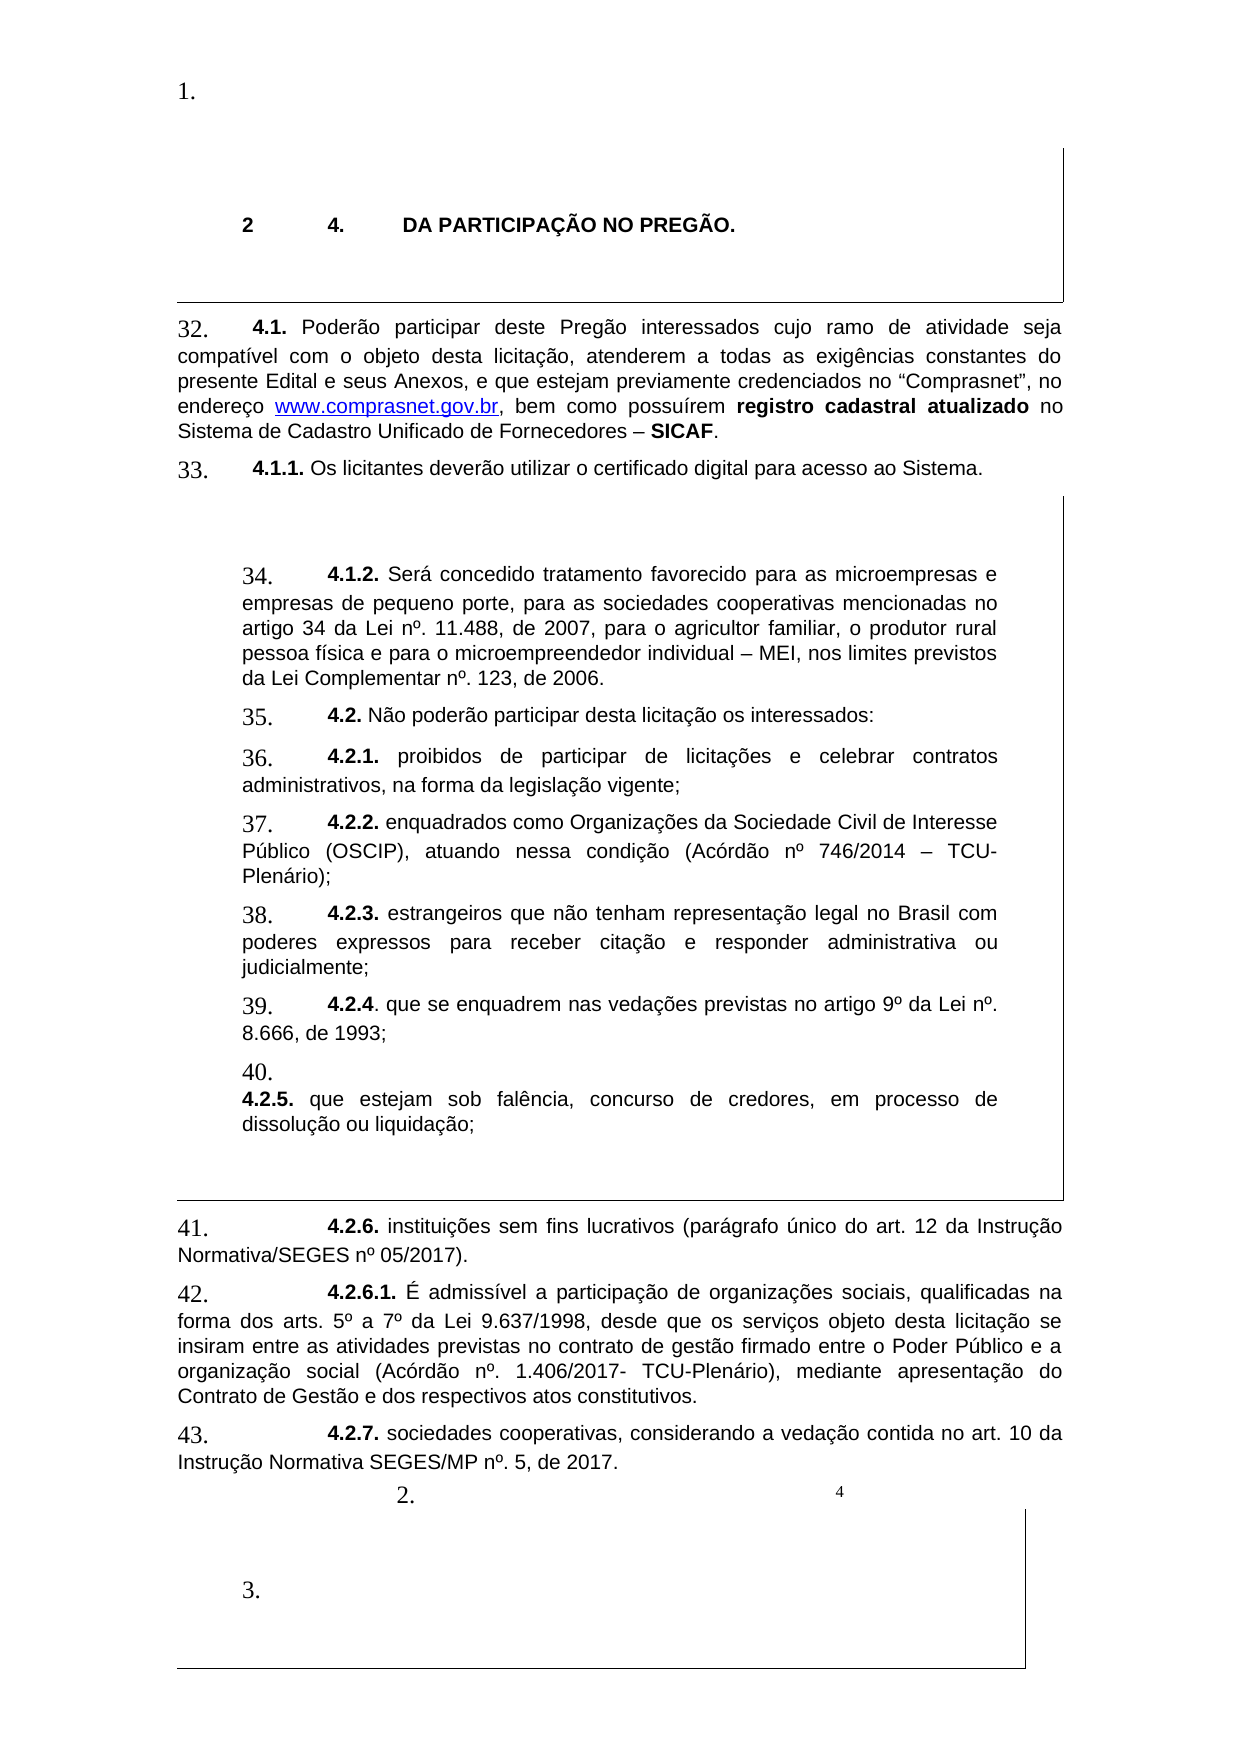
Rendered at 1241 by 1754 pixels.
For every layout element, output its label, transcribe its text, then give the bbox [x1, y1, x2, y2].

subtitle 4.2.1. proibidos de participar de licitações e celebrar contratos administrativos, na forma da legislação vigente; [177, 678, 1063, 744]
subtitle 4.2.6.1. É admissível a participação de organizações sociais, qualificadas na forma dos arts. 5º a 7º da Lei 9.637/1998, desde que os serviços objeto desta licitação se insiram entre as atividades previstas no contrato de gestão firmado entre o Poder Público e a organização social (Acórdão nº. 1.406/2017- TCU-Plenário), mediante apresentação do Contrato de Gestão e dos respectivos atos constitutivos. [177, 1279, 1063, 1407]
subtitle 4.2.2. enquadrados como Organizações da Sociedade Civil de Interesse Público (OSCIP), atuando nessa condição (Acórdão nº 746/2014 – TCU-Plenário); [177, 744, 1063, 836]
subtitle 4.2.6. instituições sem fins lucrativos (parágrafo único do art. 12 da Instrução Normativa/SEGES nº 05/2017). [177, 1213, 1063, 1267]
subtitle 4.1. Poderão participar deste Pregão interessados cujo ramo de atividade seja compatível com o objeto desta licitação, atenderem a todas as exigências constantes do presente Edital e seus Anexos, e que estejam previamente credenciados no “Comprasnet”, no endereço www.comprasnet.gov.br, bem como possuírem registro cadastral atualizado no Sistema de Cadastro Unificado de Fornecedores – SICAF. [177, 314, 1063, 443]
subtitle 4.2.7. sociedades cooperativas, considerando a vedação contida no art. 10 da Instrução Normativa SEGES/MP nº. 5, de 2017. [177, 1420, 1063, 1474]
subtitle 4.2.4. que se enquadrem nas vedações previstas no artigo 9º da Lei nº. 8.666, de 1993; [177, 927, 1063, 993]
subtitle 4.1.1. Os licitantes deverão utilizar o certificado digital para acesso ao Sistema. [177, 455, 1063, 484]
subtitle 4.2. Não poderão participar desta licitação os interessados: [177, 637, 1063, 678]
subtitle 4.2.3. estrangeiros que não tenham representação legal no Brasil com poderes expressos para receber citação e responder administrativa ou judicialmente; [177, 836, 1063, 927]
list 4. DA PARTICIPAÇÃO NO PREGÃO. [177, 148, 1063, 302]
subtitle 4.2.5. que estejam sob falência, concurso de credores, em processo de dissolução ou liquidação; [177, 993, 1063, 1200]
subtitle 4.1.2. Será concedido tratamento favorecido para as microempresas e empresas de pequeno porte, para as sociedades cooperativas mencionadas no artigo 34 da Lei nº. 11.488, de 2007, para o agricultor familiar, o produtor rural pessoa física e para o microempreendedor individual – MEI, nos limites previstos da Lei Complementar nº. 123, de 2006. [177, 496, 1063, 637]
